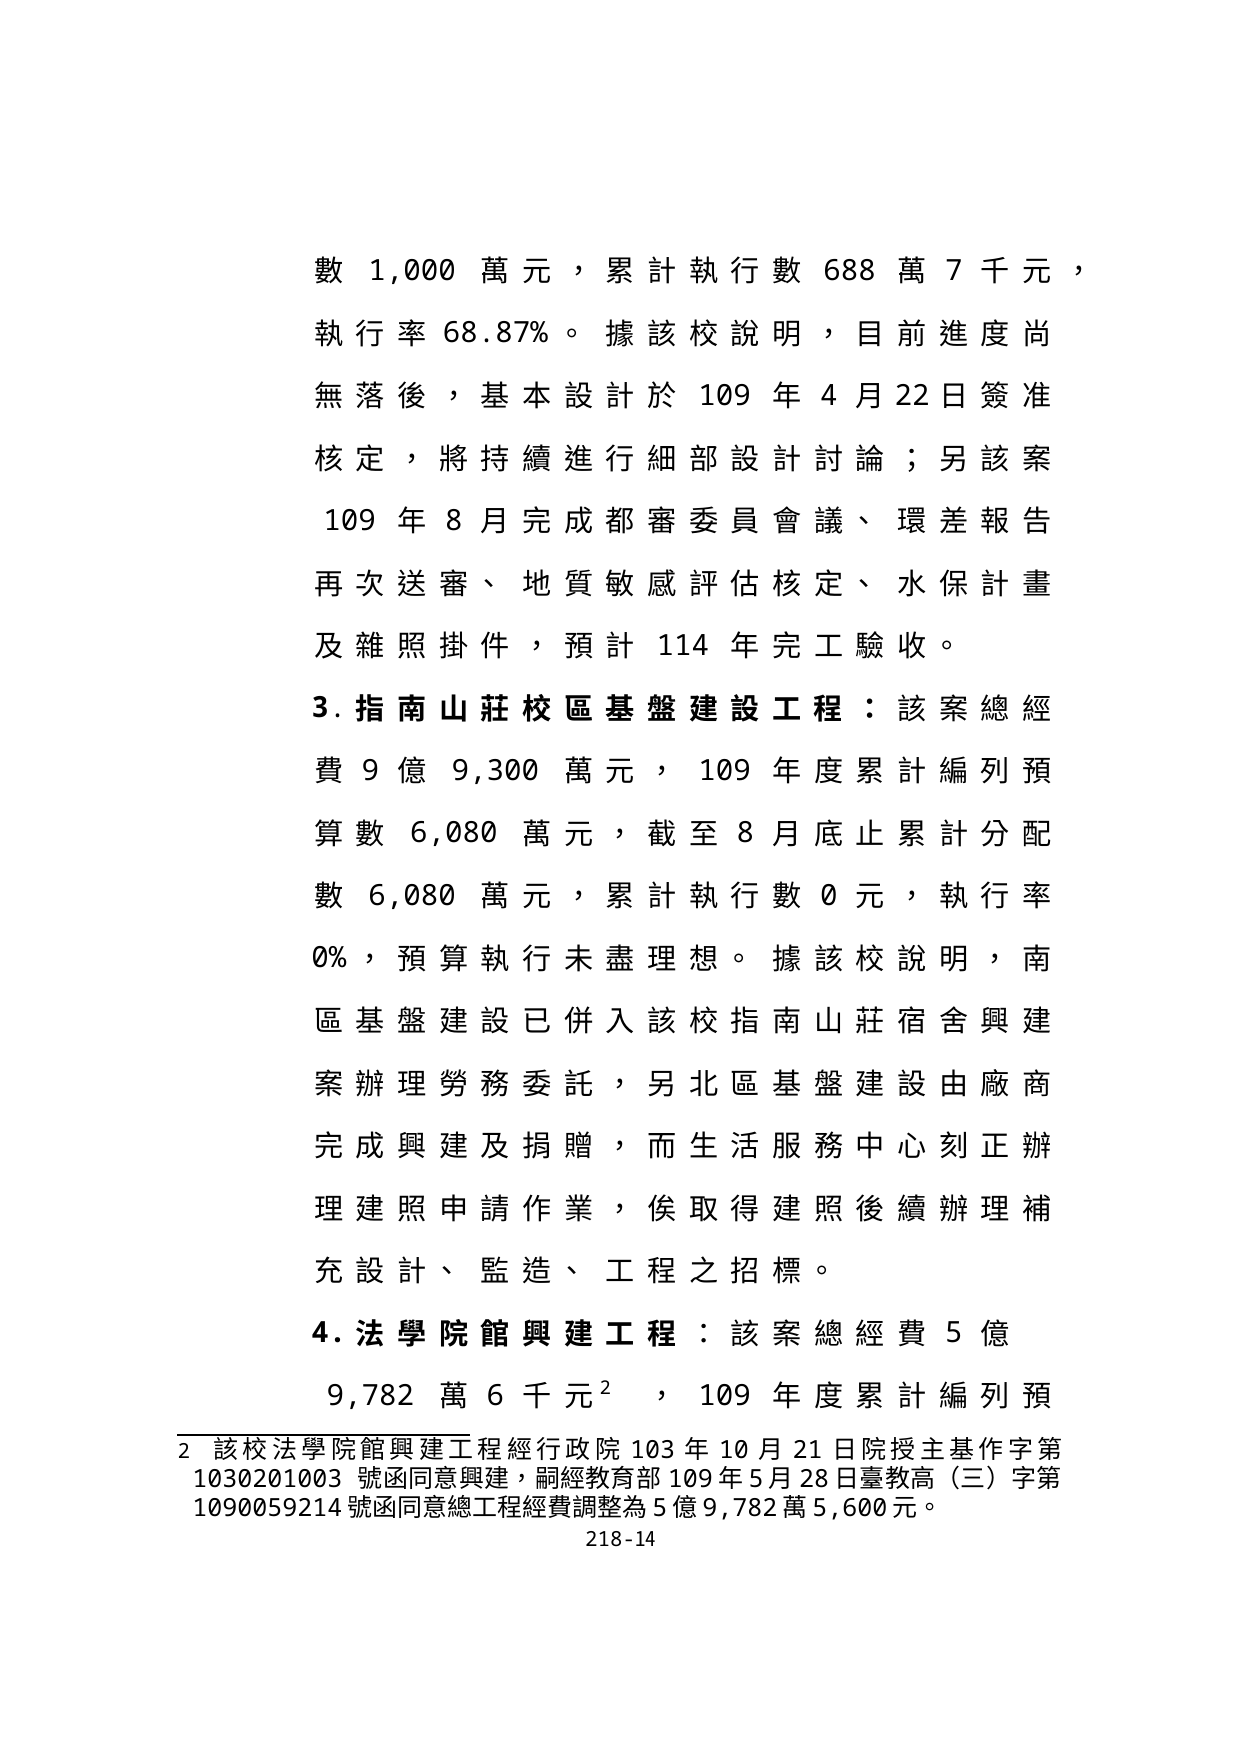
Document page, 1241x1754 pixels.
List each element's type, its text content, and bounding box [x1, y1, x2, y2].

text 4.法學院館興建工程：該案總經費5億9,782萬6千元，109年度累計編列預算數2,000萬元，截至8月底止累計分配數211萬7千元，累計執行數211萬7千元，執行率100%，惟109年度累計分配數占累計編列預算數比率僅10.59%，預算分配比率尚不及2成，容有提升空間。據該校說明，該案基本設計報告書及都更案分別經工程會109年6月20日及臺北市政府109年6月19日核定，該校業成立採購評選委員會，並於109年8月27日召開第1次評選會議，預定109年11月辦理公開招標。 [269, 1290, 1058, 1415]
text 該校法學院館興建工程經行政院103年10月21日院授主基作字第1030201003 號函同意興建，嗣經教育部109年5月28日臺教高（三）字第1090059214號函同意總工程經費調整為5億9,782萬5,600元。 [177, 1435, 1063, 1522]
text 3.指南山莊校區基盤建設工程：該案總經費9億9,300萬元，109年度累計編列預算數6,080萬元，截至8月底止累計分配數6,080萬元，累計執行數0元，執行率0%，預算執行未盡理想。據該校說明，南區基盤建設已併入該校指南山莊宿舍興建案辦理勞務委託，另北區基盤建設由廠商完成興建及捐贈，而生活服務中心刻正辦理建照申請作業，俟取得建照後續辦理補充設計、監造、工程之招標。 [269, 665, 1058, 1290]
text 2.指南山莊校區學生宿舍：該案總經費15億3,824萬6千元，109年度累計編列預算數1,000萬元，截至8月底止累計分配數1,000萬元，累計執行數688萬7千元，執行率68.87%。據該校說明，目前進度尚無落後，基本設計於109年4月22日簽准核定，將持續進行細部設計討論；另該案109年8月完成都審委員會議、環差報告再次送審、地質敏感評估核定、水保計畫及雜照掛件，預計114年完工驗收。 [269, 227, 1058, 665]
